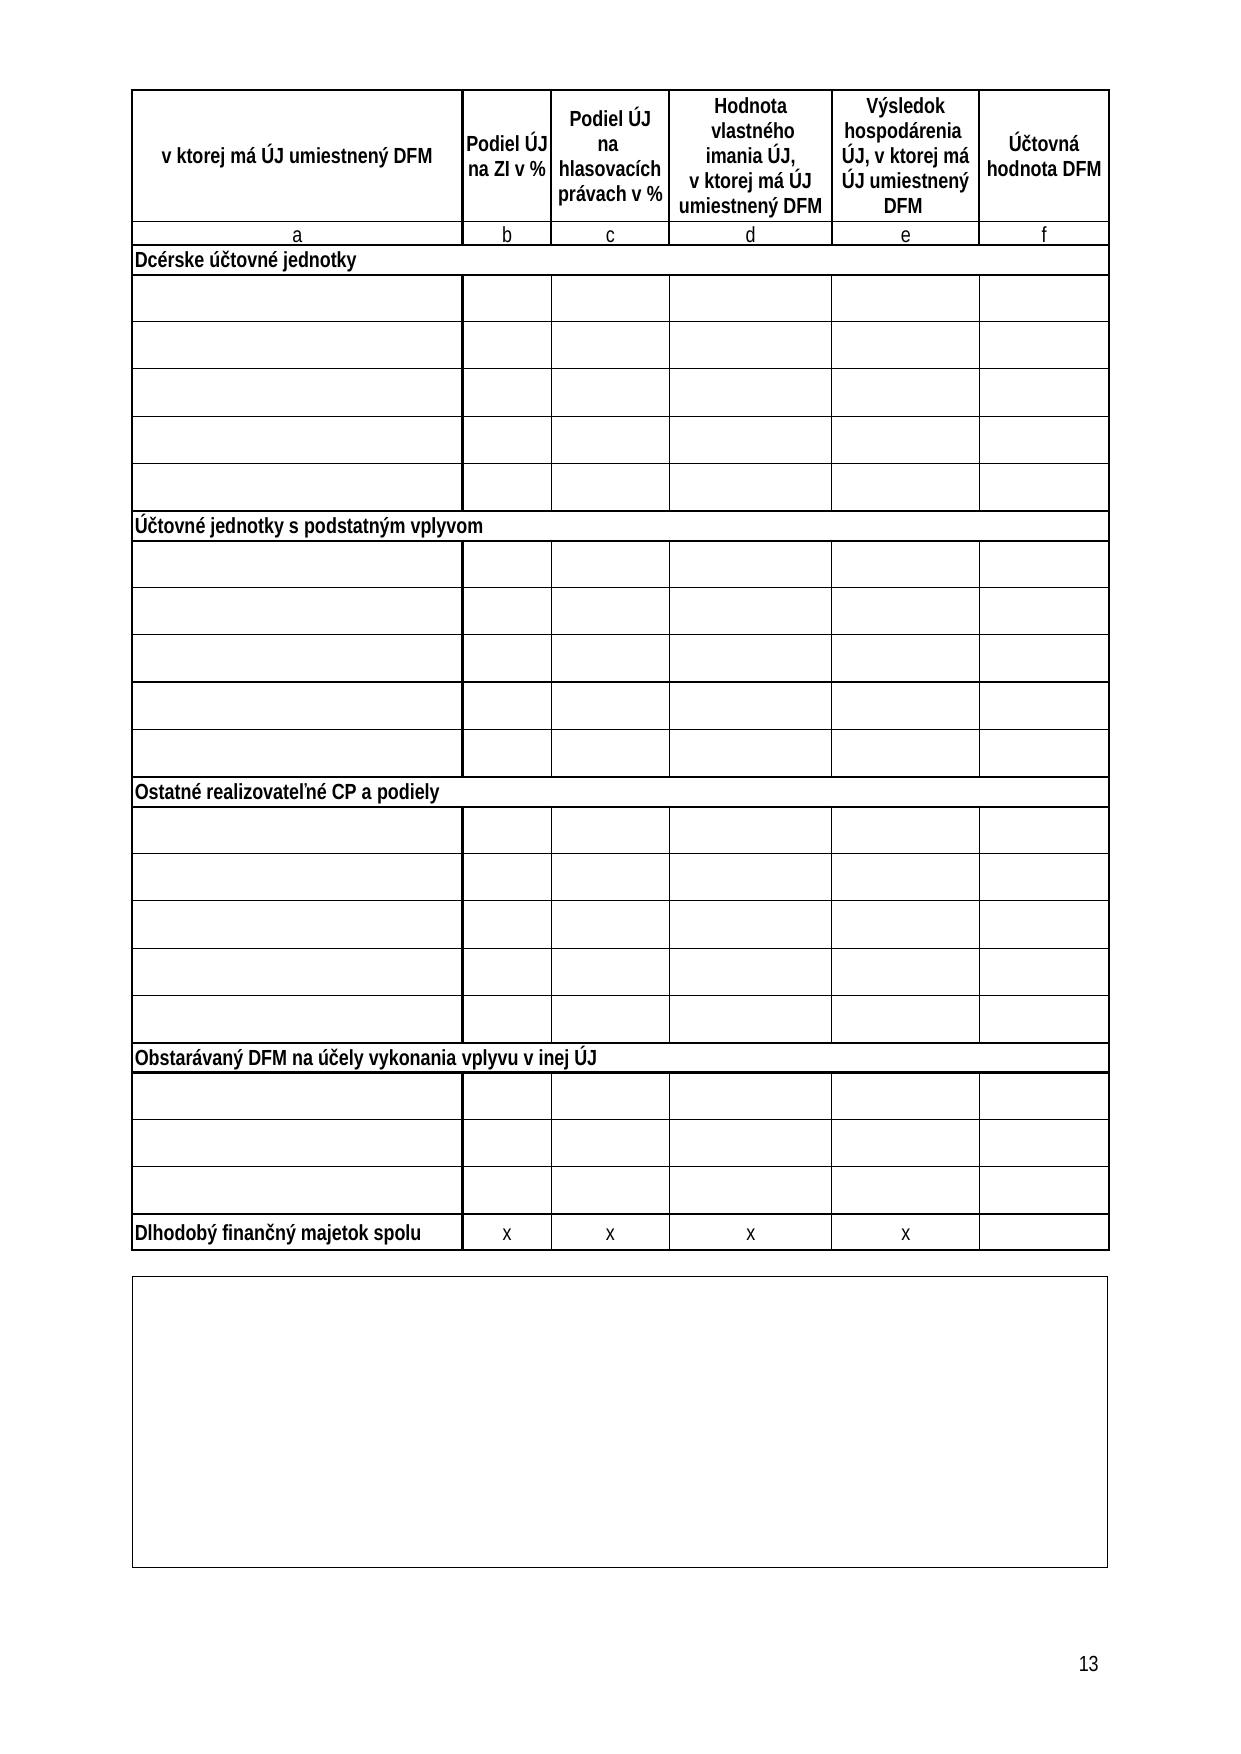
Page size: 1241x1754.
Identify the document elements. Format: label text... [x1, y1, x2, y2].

table_cell [464, 1167, 551, 1213]
table_cell [832, 1167, 979, 1213]
table_cell [133, 464, 461, 510]
table_cell [552, 996, 669, 1042]
table_cell [832, 464, 979, 510]
table_cell [832, 730, 979, 776]
table_cell [464, 417, 551, 463]
table_cell [552, 1074, 669, 1119]
table_cell [832, 635, 979, 681]
table_cell [464, 322, 551, 368]
table_cell [670, 1074, 831, 1119]
table_cell [670, 854, 831, 900]
table_cell [464, 683, 551, 729]
table_cell Účtovné jednotky s podstatným vplyvom [133, 512, 1108, 539]
table_cell [980, 276, 1108, 321]
table_cell [670, 1120, 831, 1166]
table_cell [980, 588, 1108, 634]
table_header [133, 1277, 1107, 1567]
table_cell [464, 1120, 551, 1166]
table_cell [464, 808, 551, 853]
table_cell Podiel ÚJ na ZI v % [464, 91, 550, 221]
table_cell [670, 588, 831, 634]
table_cell [670, 808, 831, 853]
table_cell [464, 588, 551, 634]
table_cell [980, 808, 1108, 853]
table_cell [464, 730, 551, 776]
table_cell [552, 417, 669, 463]
table_cell [980, 322, 1108, 368]
table_cell [980, 417, 1108, 463]
table_cell [670, 276, 831, 321]
table_cell [832, 683, 979, 729]
table_cell [552, 588, 669, 634]
table_cell [133, 322, 461, 368]
table_cell [133, 1167, 461, 1213]
table_cell [832, 1074, 979, 1119]
table_cell [670, 996, 831, 1042]
table_cell [552, 635, 669, 681]
table_cell [980, 464, 1108, 510]
table_cell Účtovná hodnota DFM [980, 91, 1108, 221]
table_cell [670, 635, 831, 681]
table_cell d [670, 222, 831, 244]
table_cell [133, 1074, 461, 1119]
table_cell [980, 369, 1108, 416]
table_cell [670, 464, 831, 510]
table_cell [670, 683, 831, 729]
table_cell [464, 276, 551, 321]
table_cell [832, 369, 979, 416]
table_cell [133, 996, 461, 1042]
table_cell [133, 417, 461, 463]
table_cell [670, 1167, 831, 1213]
table_cell [133, 949, 461, 995]
table_cell [552, 1120, 669, 1166]
table_cell [832, 588, 979, 634]
table_cell [832, 808, 979, 853]
table_cell [980, 1167, 1108, 1213]
table_cell Ostatné realizovateľné CP a podiely [133, 778, 1108, 806]
table_cell [980, 635, 1108, 681]
table_cell [832, 1120, 979, 1166]
table_cell [980, 1215, 1108, 1249]
table_cell [464, 901, 551, 947]
table_cell [464, 1074, 551, 1119]
table_cell [670, 322, 831, 368]
table_cell [552, 730, 669, 776]
table_cell [552, 1167, 669, 1213]
table_cell [670, 369, 831, 416]
table_cell [133, 635, 461, 681]
table_cell [552, 369, 669, 416]
table_cell [133, 276, 461, 321]
table_cell [133, 683, 461, 729]
table_cell e [833, 222, 978, 244]
table_cell [464, 464, 551, 510]
table_cell [832, 949, 979, 995]
table_cell [552, 808, 669, 853]
table_cell [552, 276, 669, 321]
table_cell x [464, 1215, 551, 1249]
table_cell [980, 542, 1108, 587]
table_cell [980, 683, 1108, 729]
table_header v ktorej má ÚJ umiestnený DFM [133, 91, 461, 221]
table_cell [552, 464, 669, 510]
table_cell [552, 542, 669, 587]
table_cell [464, 542, 551, 587]
table_cell [832, 276, 979, 321]
table_cell Hodnota vlastného imania ÚJ, v ktorej má ÚJ umiestnený DFM [670, 91, 831, 221]
table_cell [670, 542, 831, 587]
table_cell [980, 949, 1108, 995]
table_cell [133, 588, 461, 634]
table_cell [133, 808, 461, 853]
table_cell [980, 996, 1108, 1042]
table_cell [980, 1074, 1108, 1119]
table_cell [552, 683, 669, 729]
table_cell [670, 901, 831, 947]
table_cell [832, 996, 979, 1042]
table_cell [552, 949, 669, 995]
table_cell [980, 1120, 1108, 1166]
table_cell [832, 542, 979, 587]
table_cell [552, 322, 669, 368]
table_cell x [670, 1215, 831, 1249]
table_cell [133, 730, 461, 776]
table_cell Obstarávaný DFM na účely vykonania vplyvu v inej ÚJ [133, 1044, 1108, 1071]
table_cell [464, 369, 551, 416]
table_cell [133, 1120, 461, 1166]
table_cell [464, 635, 551, 681]
table_cell Podiel ÚJ na hlasovacích právach v % [552, 91, 668, 221]
table_cell [133, 369, 461, 416]
table_cell [133, 901, 461, 947]
table_cell [464, 949, 551, 995]
table_cell Dlhodobý finančný majetok spolu [133, 1215, 461, 1249]
table_cell x [552, 1215, 669, 1249]
table_cell [464, 854, 551, 900]
table_cell b [464, 222, 550, 244]
table_cell [832, 901, 979, 947]
table_cell Výsledok hospodárenia ÚJ, v ktorej má ÚJ umiestnený DFM [833, 91, 978, 221]
table_cell c [552, 222, 668, 244]
table_cell [552, 854, 669, 900]
table_cell [832, 417, 979, 463]
table_cell [133, 542, 461, 587]
table_cell [552, 901, 669, 947]
table_cell [464, 996, 551, 1042]
table_cell [832, 854, 979, 900]
table_cell [670, 730, 831, 776]
table_cell a [133, 222, 461, 244]
table_cell [980, 901, 1108, 947]
table_cell [980, 730, 1108, 776]
table_cell [980, 854, 1108, 900]
table_cell [832, 322, 979, 368]
table_cell x [832, 1215, 979, 1249]
table_cell [670, 949, 831, 995]
table_cell [670, 417, 831, 463]
table_cell f [980, 222, 1108, 244]
table_cell Dcérske účtovné jednotky [133, 246, 1108, 274]
table_cell [133, 854, 461, 900]
